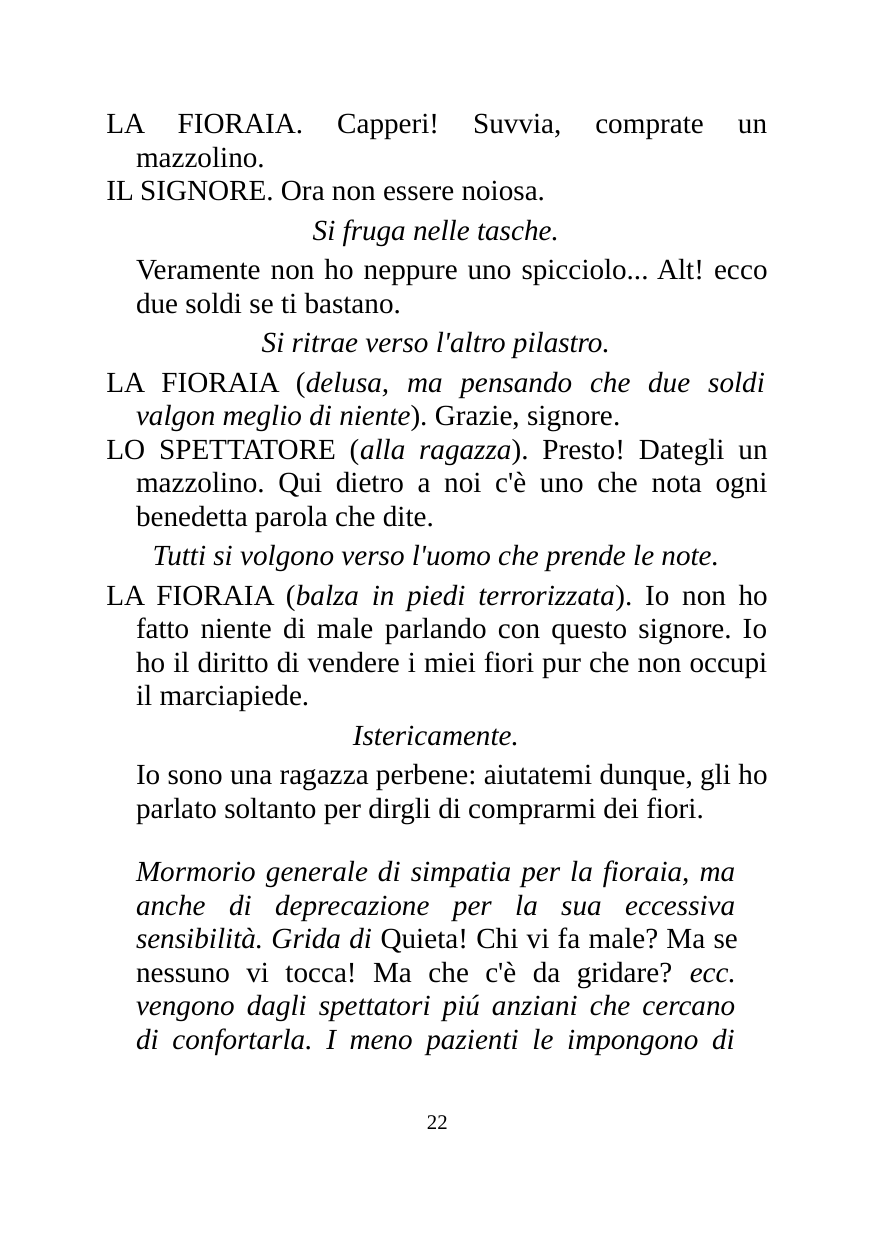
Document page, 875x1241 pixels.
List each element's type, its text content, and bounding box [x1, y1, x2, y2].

text LA FIORAIA (balza in piedi terrorizzata). Io non ho fatto niente di male parlando con questo signore. Io ho il diritto di vendere i miei fiori pur che non occupi il marciapiede. [106, 578, 768, 712]
text Istericamente. [136, 718, 738, 752]
text LA FIORAIA (delusa, ma pensando che due soldi valgon meglio di niente). Grazie, signore. [106, 365, 768, 432]
text Tutti si volgono verso l'uomo che prende le note. [136, 538, 738, 572]
text LO SPETTATORE (alla ragazza). Presto! Dategli un mazzolino. Qui dietro a noi c'è uno che nota ogni benedetta parola che dite. [106, 432, 768, 532]
text Si ritrae verso l'altro pilastro. [136, 325, 738, 359]
text Io sono una ragazza perbene: aiutatemi dunque, gli ho parlato soltanto per dirgli di comprarmi dei fiori. [136, 757, 768, 824]
text Veramente non ho neppure uno spicciolo... Alt! ecco due soldi se ti bastano. [136, 252, 768, 319]
text IL SIGNORE. Ora non essere noiosa. [106, 173, 768, 207]
text Mormorio generale di simpatia per la fioraia, ma anche di deprecazione per la sua eccessiva sensibilità. Grida di Quieta! Chi vi fa male? Ma se nessuno vi tocca! Ma che c'è da gridare? ecc. vengono dagli spettatori piú anziani che cercano di confortarla. I meno pazienti le impongono di [136, 854, 738, 1055]
text LA FIORAIA. Capperi! Suvvia, comprate un mazzolino. [106, 106, 768, 173]
text Si fruga nelle tasche. [136, 213, 738, 246]
